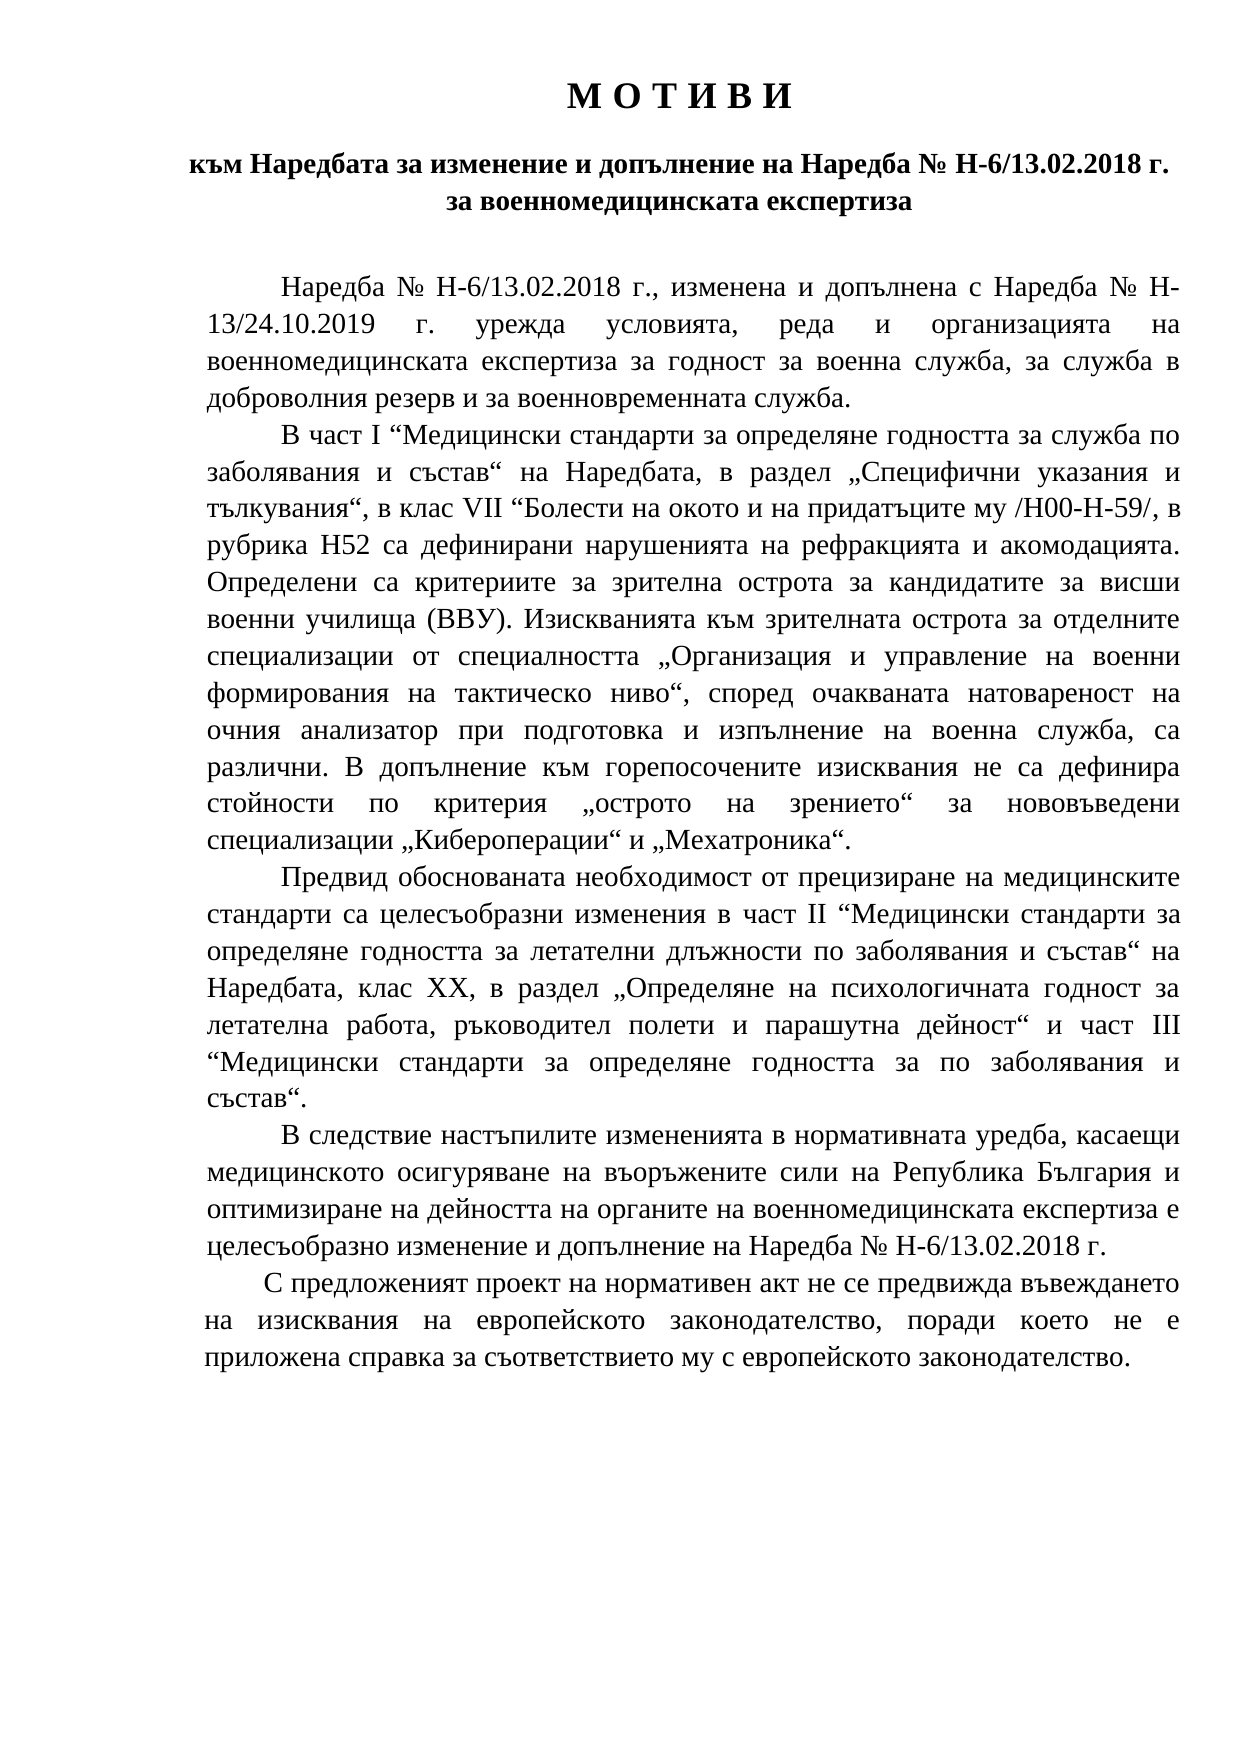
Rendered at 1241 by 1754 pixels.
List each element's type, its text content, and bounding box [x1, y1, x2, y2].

text Предвид обоснованата необходимост от прецизиране на медицинските стандарти са целесъобразни изменения в част II “Медицински стандарти за определяне годността за летателни длъжности по заболявания и състав“ на Наредбата, клас XX, в раздел „Определяне на психологичната годност за летателна работа, ръководител полети и парашутна дейност“ и част ІІІ “Медицински стандарти за определяне годността за по заболявания и състав“. [207, 859, 1181, 1114]
text С предложеният проект на нормативен акт не се предвижда въвеждането на изисквания на европейското законодателство, поради което не е приложена справка за съответствието му с европейското законодателство. [204, 1265, 1181, 1372]
text В част I “Медицински стандарти за определяне годността за служба по заболявания и състав“ на Наредбата, в раздел „Специфични указания и тълкувания“, в клас VII “Болести на окото и на придатъците му /Н00-Н-59/, в рубрика Н52 са дефинирани нарушенията на рефракцията и акомодацията. Определени са критериите за зрителна острота за кандидатите за висши военни училища (ВВУ). Изискванията към зрителната острота за отделните специализации от специалността „Организация и управление на военни формирования на тактическо ниво“, според очакваната натовареност на очния анализатор при подготовка и изпълнение на военна служба, са различни. В допълнение към горепосочените изисквания не са дефинира стойности по критерия „острото на зрението“ за нововъведени специализации „Кибероперации“ и „Мехатроника“. [207, 417, 1181, 856]
text В следствие настъпилите измененията в нормативната уредба, касаещи медицинското осигуряване на въоръжените сили на Република България и оптимизиране на дейността на органите на военномедицинската експертиза е целесъобразно изменение и допълнение на Наредба № Н-6/13.02.2018 г. [207, 1117, 1181, 1262]
subtitle МОТИВИ [177, 74, 1181, 117]
text Наредба № Н-6/13.02.2018 г., изменена и допълнена с Наредба № Н-13/24.10.2019 г. урежда условията, реда и организацията на военномедицинската експертиза за годност за военна служба, за служба в доброволния резерв и за военновременната служба. [207, 269, 1181, 413]
text към Наредбата за изменение и допълнение на Наредба № Н-6/13.02.2018 г. за военномедицинската експертиза [177, 146, 1181, 217]
